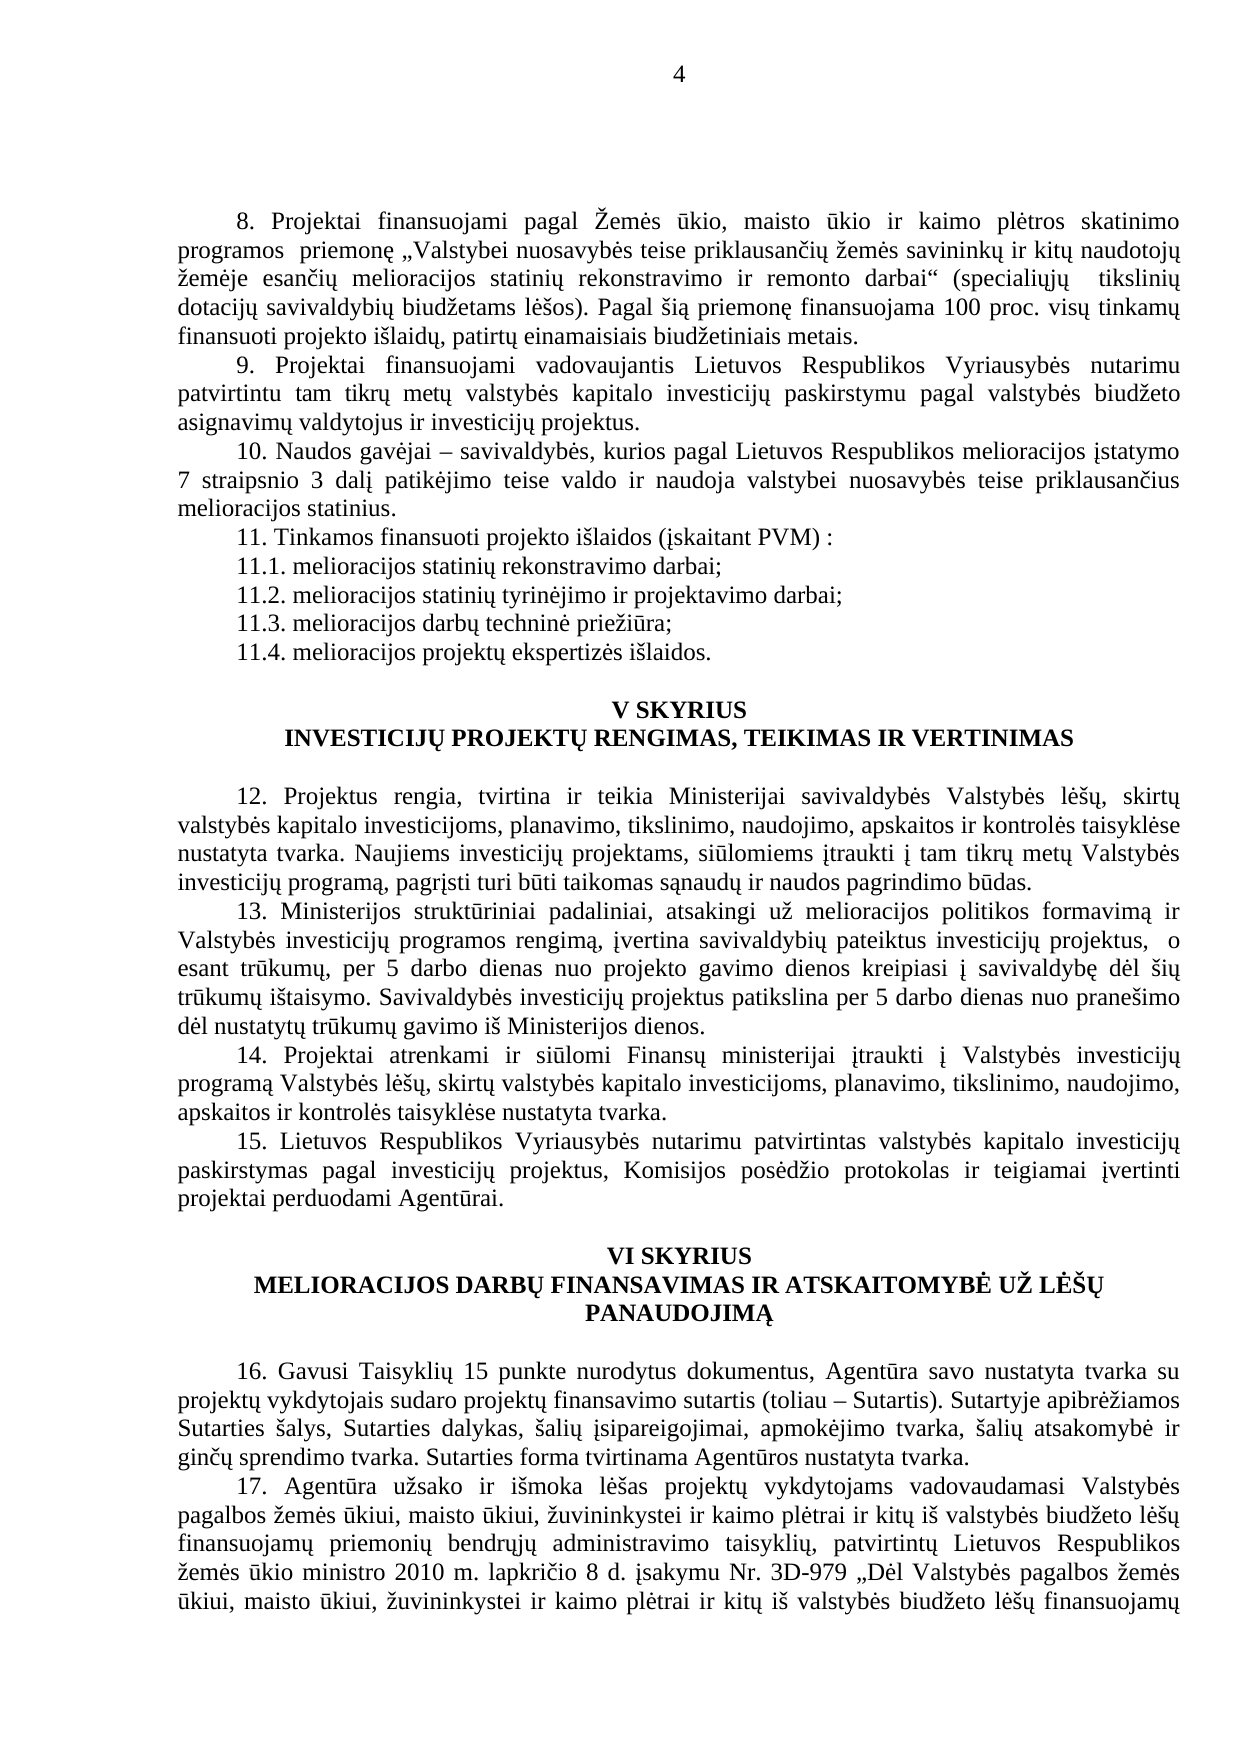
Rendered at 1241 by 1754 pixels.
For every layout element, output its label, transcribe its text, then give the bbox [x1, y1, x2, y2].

text 12. Projektus rengia, tvirtina ir teikia Ministerijai savivaldybės Valstybės lėšų, skirtų valstybės kapitalo investicijoms, planavimo, tikslinimo, naudojimo, apskaitos ir kontrolės taisyklėse nustatyta tvarka. Naujiems investicijų projektams, siūlomiems įtraukti į tam tikrų metų Valstybės investicijų programą, pagrįsti turi būti taikomas sąnaudų ir naudos pagrindimo būdas. [177, 781, 1181, 896]
text 11.3. melioracijos darbų techninė priežiūra; [177, 608, 1181, 637]
text 9. Projektai finansuojami vadovaujantis Lietuvos Respublikos Vyriausybės nutarimu patvirtintu tam tikrų metų valstybės kapitalo investicijų paskirstymu pagal valstybės biudžeto asignavimų valdytojus ir investicijų projektus. [177, 350, 1181, 436]
text 11.4. melioracijos projektų ekspertizės išlaidos. [177, 637, 1181, 666]
text 8. Projektai finansuojami pagal Žemės ūkio, maisto ūkio ir kaimo plėtros skatinimo programos priemonę „Valstybei nuosavybės teise priklausančių žemės savininkų ir kitų naudotojų žemėje esančių melioracijos statinių rekonstravimo ir remonto darbai“ (specialiųjų tikslinių dotacijų savivaldybių biudžetams lėšos). Pagal šią priemonę finansuojama 100 proc. visų tinkamų finansuoti projekto išlaidų, patirtų einamaisiais biudžetiniais metais. [177, 206, 1181, 350]
text MELIORACIJOS DARBŲ FINANSAVIMAS IR ATSKAITOMYBĖ UŽ LĖŠŲ PANAUDOJIMĄ [177, 1270, 1181, 1327]
text 13. Ministerijos struktūriniai padaliniai, atsakingi už melioracijos politikos formavimą ir Valstybės investicijų programos rengimą, įvertina savivaldybių pateiktus investicijų projektus, o esant trūkumų, per 5 darbo dienas nuo projekto gavimo dienos kreipiasi į savivaldybę dėl šių trūkumų ištaisymo. Savivaldybės investicijų projektus patikslina per 5 darbo dienas nuo pranešimo dėl nustatytų trūkumų gavimo iš Ministerijos dienos. [177, 896, 1181, 1040]
text 15. Lietuvos Respublikos Vyriausybės nutarimu patvirtintas valstybės kapitalo investicijų paskirstymas pagal investicijų projektus, Komisijos posėdžio protokolas ir teigiamai įvertinti projektai perduodami Agentūrai. [177, 1126, 1181, 1212]
text v SKYRIUS [177, 695, 1181, 723]
text 10. Naudos gavėjai – savivaldybės, kurios pagal Lietuvos Respublikos melioracijos įstatymo 7 straipsnio 3 dalį patikėjimo teise valdo ir naudoja valstybei nuosavybės teise priklausančius melioracijos statinius. [177, 436, 1181, 522]
text INVESTICIJŲ PROJEKTŲ RENGIMAS, TEIKIMAS IR VERTINIMAS [177, 723, 1181, 752]
text 11.1. melioracijos statinių rekonstravimo darbai; [177, 551, 1181, 580]
text 17. Agentūra užsako ir išmoka lėšas projektų vykdytojams vadovaudamasi Valstybės pagalbos žemės ūkiui, maisto ūkiui, žuvininkystei ir kaimo plėtrai ir kitų iš valstybės biudžeto lėšų finansuojamų priemonių bendrųjų administravimo taisyklių, patvirtintų Lietuvos Respublikos žemės ūkio ministro 2010 m. lapkričio 8 d. įsakymu Nr. 3D-979 „Dėl Valstybės pagalbos žemės ūkiui, maisto ūkiui, žuvininkystei ir kaimo plėtrai ir kitų iš valstybės biudžeto lėšų finansuojamų [177, 1471, 1181, 1615]
text 16. Gavusi Taisyklių 15 punkte nurodytus dokumentus, Agentūra savo nustatyta tvarka su projektų vykdytojais sudaro projektų finansavimo sutartis (toliau – Sutartis). Sutartyje apibrėžiamos Sutarties šalys, Sutarties dalykas, šalių įsipareigojimai, apmokėjimo tvarka, šalių atsakomybė ir ginčų sprendimo tvarka. Sutarties forma tvirtinama Agentūros nustatyta tvarka. [177, 1356, 1181, 1471]
text 14. Projektai atrenkami ir siūlomi Finansų ministerijai įtraukti į Valstybės investicijų programą Valstybės lėšų, skirtų valstybės kapitalo investicijoms, planavimo, tikslinimo, naudojimo, apskaitos ir kontrolės taisyklėse nustatyta tvarka. [177, 1040, 1181, 1126]
text vI SKYRIUS [177, 1241, 1181, 1270]
text 11. Tinkamos finansuoti projekto išlaidos (įskaitant PVM) : [177, 522, 1181, 551]
text 11.2. melioracijos statinių tyrinėjimo ir projektavimo darbai; [177, 580, 1181, 608]
